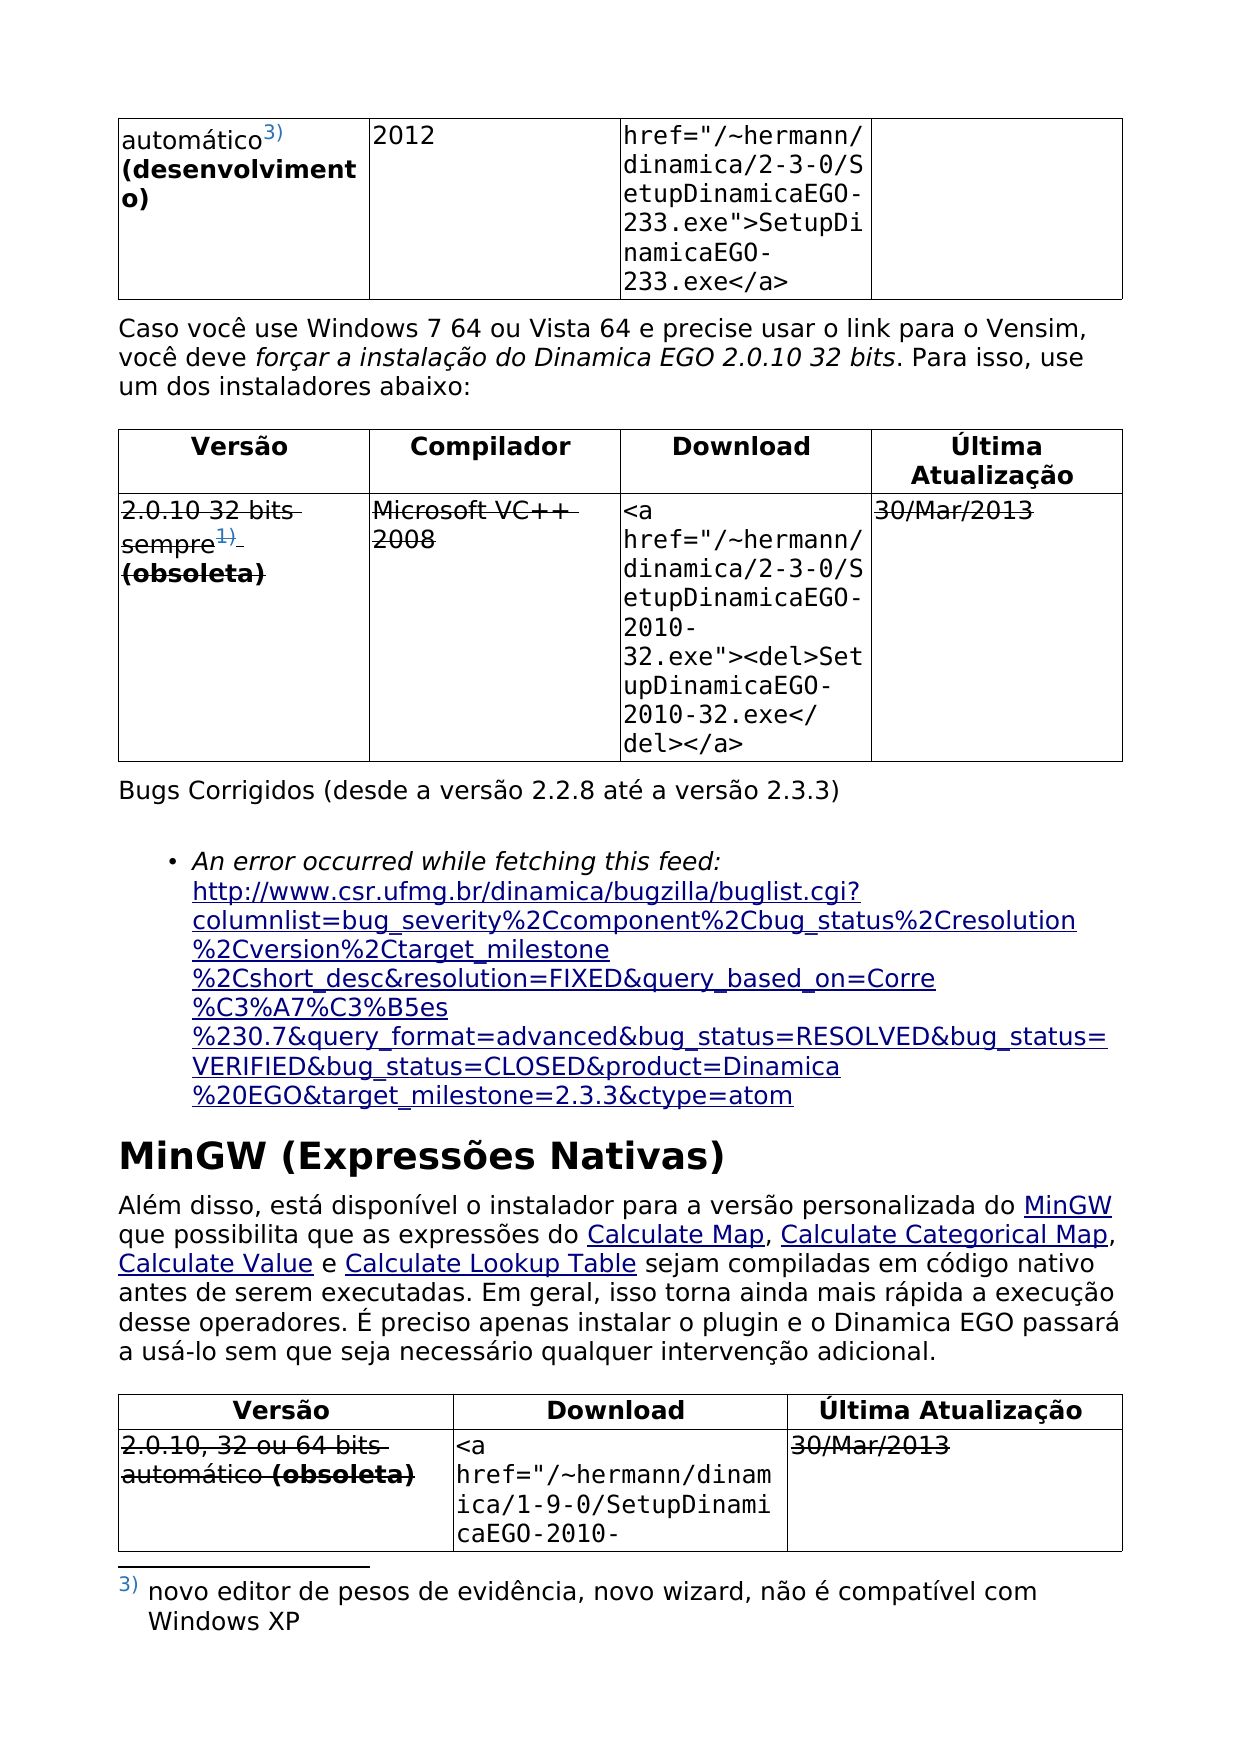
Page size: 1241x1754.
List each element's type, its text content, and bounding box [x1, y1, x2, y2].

table_cell 30/Mar/2013 [872, 494, 1122, 761]
table_header Versão [119, 430, 369, 493]
table_header Download [621, 430, 871, 493]
table_cell 2.0.10, 32 ou 64 bits automático (obsoleta) [119, 1430, 453, 1551]
text Além disso, está disponível o instalador para a versão personalizada do MinGW que possibilita que as expressões do Calculate Map, Calculate Categorical Map, Calculate Value e Calculate Lookup Table sejam compiladas em código nativo antes de serem executadas. Em geral, isso torna ainda mais rápida a execução desse operadores. É preciso apenas instalar o plugin e o Dinamica EGO passará a usá-lo sem que seja necessário qualquer intervenção adicional. [118, 1191, 1122, 1366]
list An error occurred while fetching this feed: http://www.csr.ufmg.br/dinamica/bugzilla/buglist.cgi?columnlist=bug_severity%2Ccomponent%2Cbug_status%2Cresolution%2Cversion%2Ctarget_milestone%2Cshort_desc&resolution=FIXED&query_based_on=Corre%C3%A7%C3%B5es%230.7&query_format=advanced&bug_status=RESOLVED&bug_status=VERIFIED&bug_status=CLOSED&product=Dinamica%20EGO&target_milestone=2.3.3&ctype=atom [177, 847, 1122, 1110]
table_cell <a href="/~hermann/dinamica/2-3-0/SetupDinamicaEGO-2010-32.exe"><del>SetupDinamicaEGO-2010-32.exe</del></a> [621, 494, 871, 761]
table_cell Microsoft VC++ 2008 [370, 494, 620, 761]
table_cell 30/Mar/2013 [788, 1430, 1122, 1551]
table_cell 2012 [370, 119, 620, 299]
table_cell href="/~hermann/dinamica/2-3-0/SetupDinamicaEGO-233.exe">SetupDinamicaEGO-233.exe</a> [621, 119, 871, 299]
table_header Compilador [370, 430, 620, 493]
text Bugs Corrigidos (desde a versão 2.2.8 até a versão 2.3.3) [118, 776, 1122, 806]
text Caso você use Windows 7 64 ou Vista 64 e precise usar o link para o Vensim, você deve forçar a instalação do Dinamica EGO 2.0.10 32 bits. Para isso, use um dos instaladores abaixo: [118, 314, 1122, 401]
table_header Versão [119, 1395, 453, 1428]
table_cell 2.0.10 32 bits sempre1) (obsoleta) [119, 494, 369, 761]
table_header Última Atualização [872, 430, 1122, 493]
table_cell [872, 119, 1122, 299]
table_cell 2.3.3, 32 ou 64 bits automático (desenvolvimento) [119, 119, 369, 299]
table_header Última Atualização [788, 1395, 1122, 1428]
table_cell <a href="/~hermann/dinamica/1-9-0/SetupDinamicaEGO-2010- [454, 1430, 787, 1551]
subtitle MinGW (Expressões Nativas) [118, 1135, 1122, 1179]
table_header Download [454, 1395, 787, 1428]
